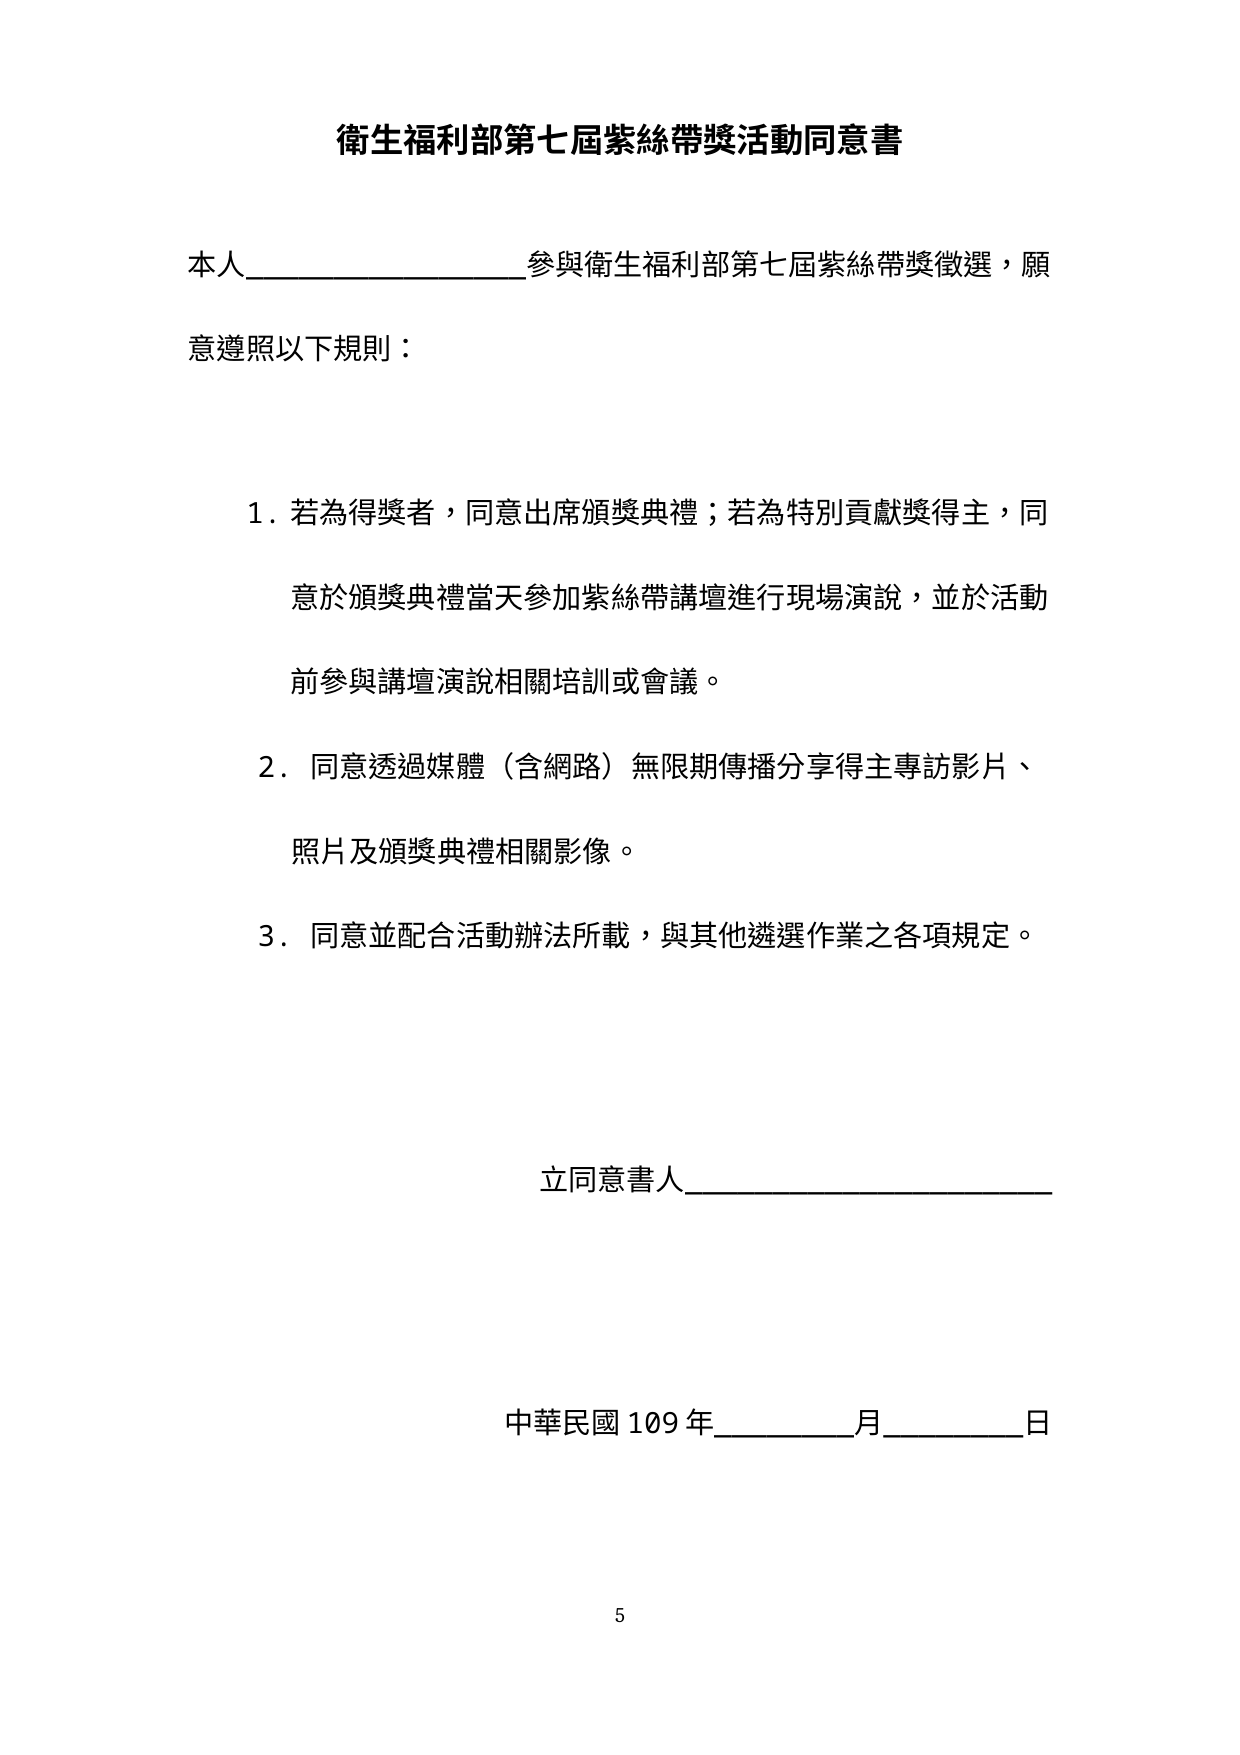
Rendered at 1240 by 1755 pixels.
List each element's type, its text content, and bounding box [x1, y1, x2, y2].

text 中華民國109年________月________日 [187, 1400, 1052, 1442]
text 3. 同意並配合活動辦法所載，與其他遴選作業之各項規定。 [187, 913, 1052, 955]
list 若為得獎者，同意出席頒獎典禮；若為特別貢獻獎得主，同意於頒獎典禮當天參加紫絲帶講壇進行現場演說，並於活動前參與講壇演說相關培訓或會議。 [246, 490, 1052, 701]
text 衛生福利部第七屆紫絲帶獎活動同意書 [187, 113, 1052, 162]
text 立同意書人_____________________ [187, 1156, 1052, 1199]
text 本人________________參與衛生福利部第七屆紫絲帶獎徵選，願意遵照以下規則： [187, 241, 1052, 368]
text 2. 同意透過媒體（含網路）無限期傳播分享得主專訪影片、照片及頒獎典禮相關影像。 [187, 743, 1052, 871]
